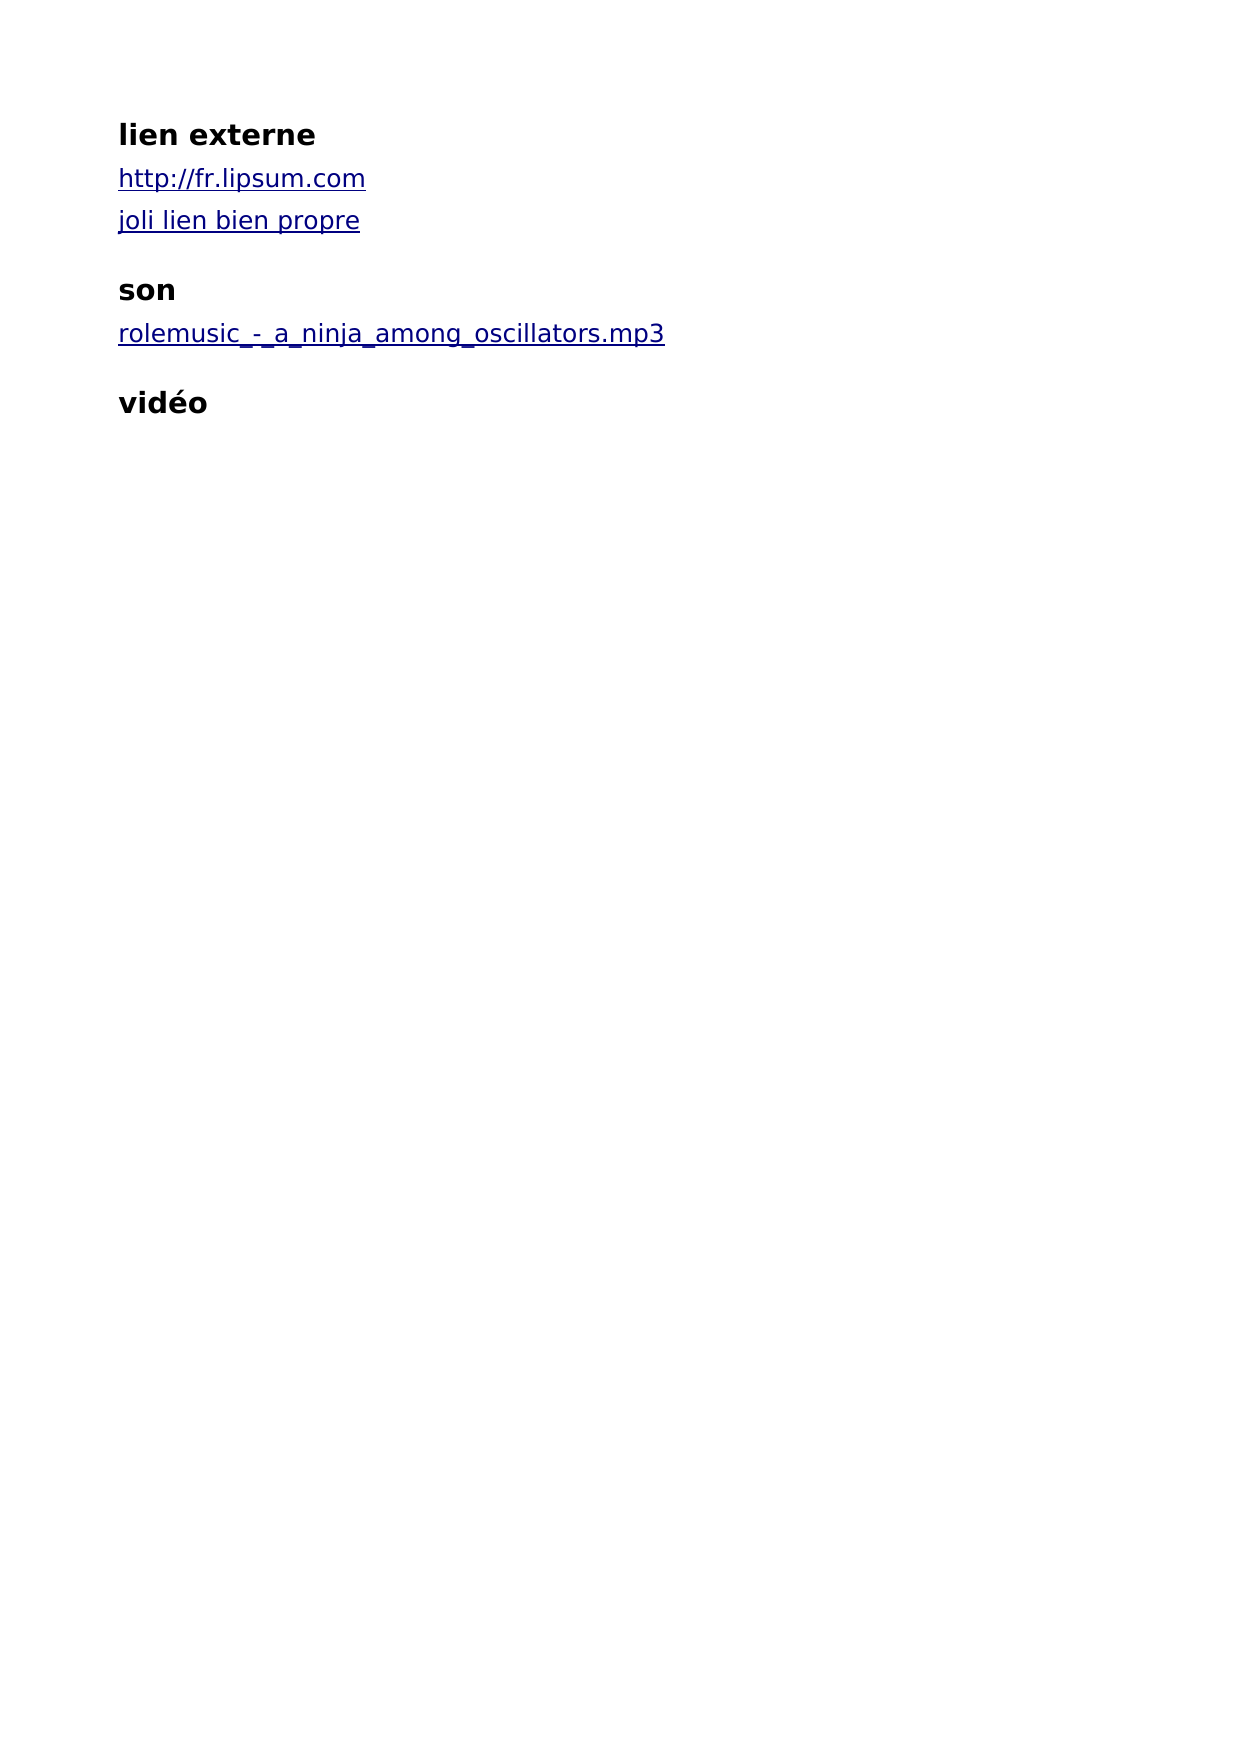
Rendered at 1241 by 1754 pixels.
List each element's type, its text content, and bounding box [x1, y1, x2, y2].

text joli lien bien propre [118, 206, 1122, 235]
subtitle vidéo [118, 386, 1122, 420]
text rolemusic_-_a_ninja_among_oscillators.mp3 [118, 319, 1122, 348]
subtitle lien externe [118, 118, 1122, 152]
subtitle son [118, 273, 1122, 307]
text http://fr.lipsum.com [118, 164, 1122, 194]
